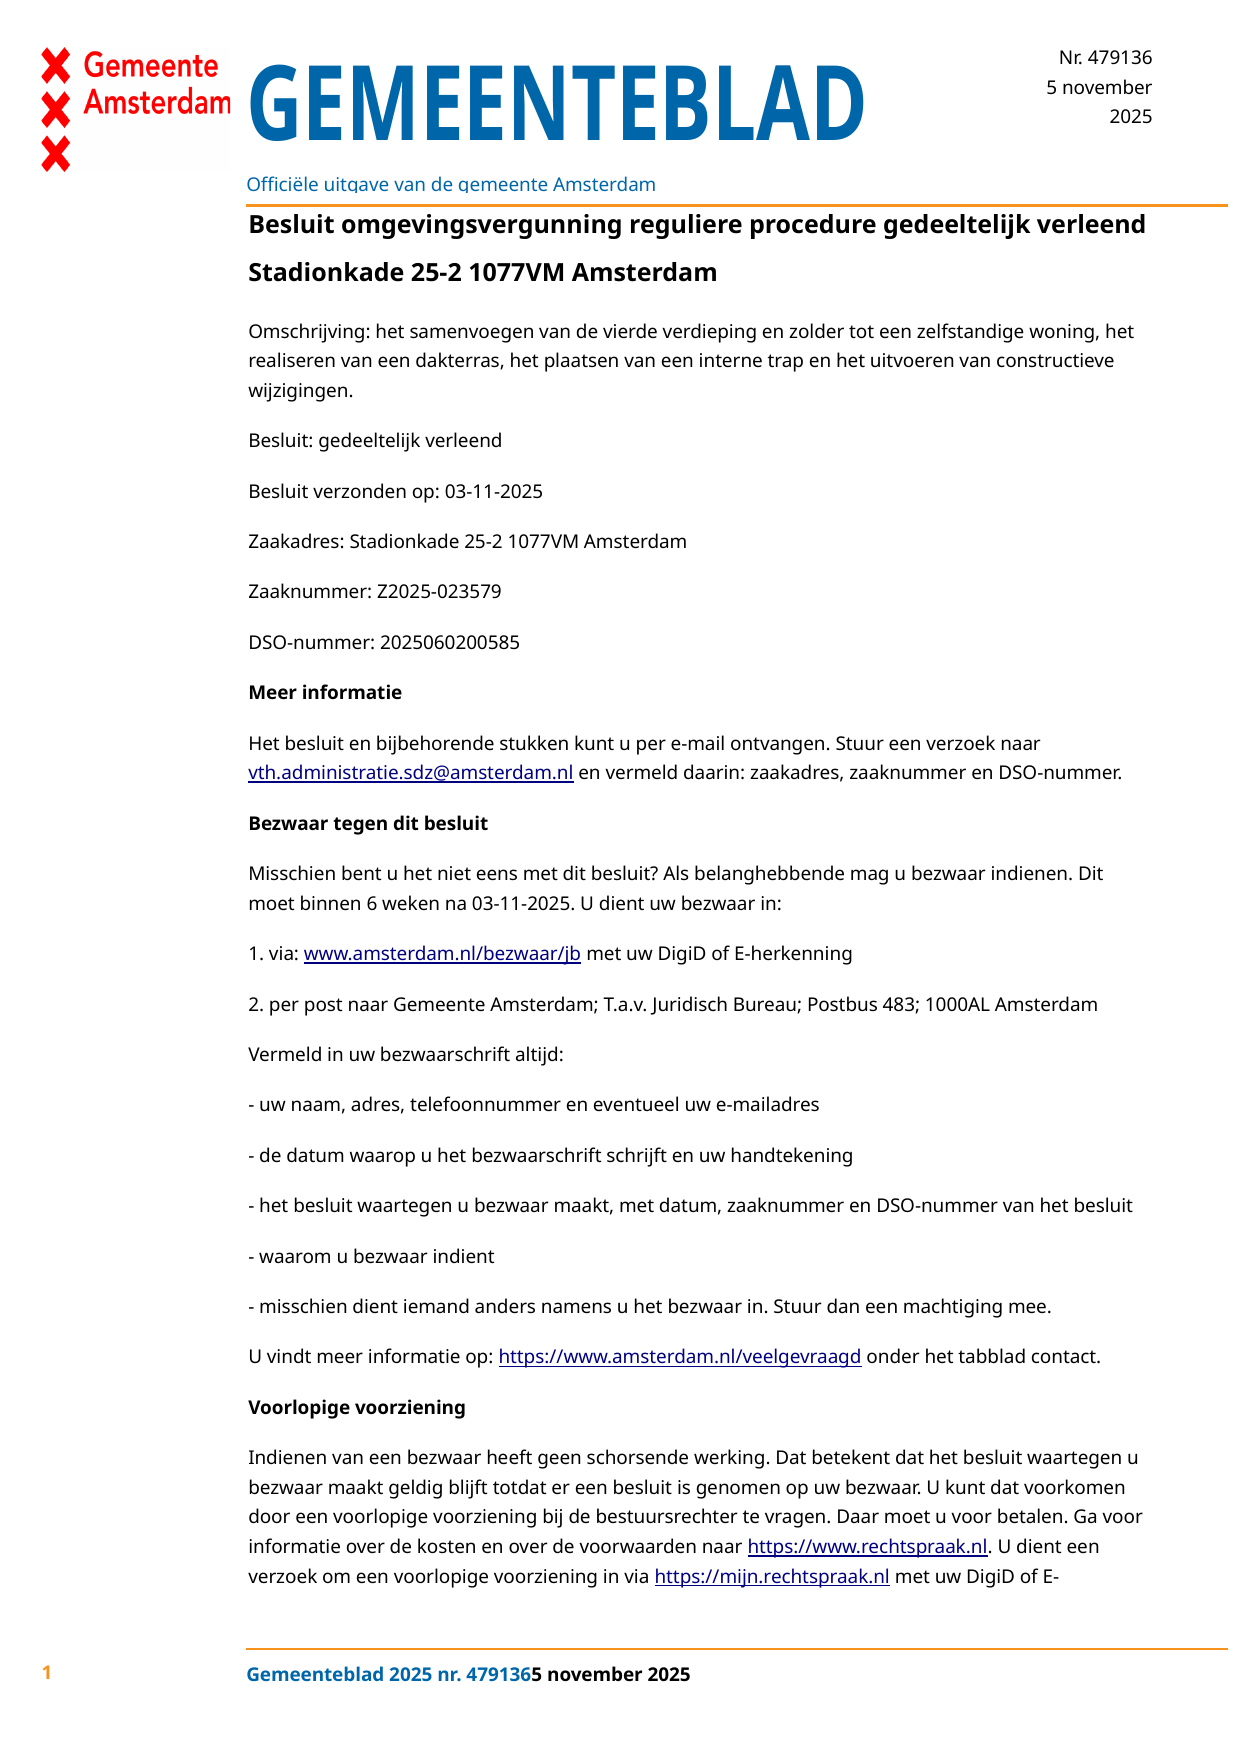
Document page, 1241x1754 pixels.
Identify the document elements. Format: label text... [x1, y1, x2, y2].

text 2. per post naar Gemeente Amsterdam; T.a.v. Juridisch Bureau; Postbus 483; 1000AL Amsterdam [248, 991, 1152, 1017]
text Vermeld in uw bezwaarschrift altijd: [248, 1041, 1152, 1067]
text - de datum waarop u het bezwaarschrift schrijft en uw handtekening [248, 1142, 1152, 1168]
text 1. via: www.amsterdam.nl/bezwaar/jb met uw DigiD of E-herkenning [248, 940, 1152, 966]
text - waarom u bezwaar indient [248, 1243, 1152, 1269]
text Zaakadres: Stadionkade 25-2 1077VM Amsterdam [248, 528, 1152, 554]
text Besluit: gedeeltelijk verleend [248, 427, 1152, 453]
text - uw naam, adres, telefoonnummer en eventueel uw e-mailadres [248, 1092, 1152, 1117]
text Bezwaar tegen dit besluit [248, 810, 1152, 836]
text Besluit verzonden op: 03-11-2025 [248, 478, 1152, 504]
picture [41, 47, 231, 172]
text Besluit omgevingsvergunning reguliere procedure gedeeltelijk verleend Stadionkade 25-2 1077VM Amsterdam [248, 207, 1152, 288]
text U vindt meer informatie op: https://www.amsterdam.nl/veelgevraagd onder het tabblad contact. [248, 1344, 1152, 1369]
text - misschien dient iemand anders namens u het bezwaar in. Stuur dan een machtiging mee. [248, 1293, 1152, 1319]
text Het besluit en bijbehorende stukken kunt u per e-mail ontvangen. Stuur een verzoek naar vth.administratie.sdz@amsterdam.nl en vermeld daarin: zaakadres, zaaknummer en DSO-nummer. [248, 730, 1152, 785]
text Meer informatie [248, 679, 1152, 705]
text Misschien bent u het niet eens met dit besluit? Als belanghebbende mag u bezwaar indienen. Dit moet binnen 6 weken na 03-11-2025. U dient uw bezwaar in: [248, 860, 1152, 916]
text Omschrijving: het samenvoegen van de vierde verdieping en zolder tot een zelfstandige woning, het realiseren van een dakterras, het plaatsen van een interne trap en het uitvoeren van constructieve wijzigingen. [248, 318, 1152, 403]
text DSO-nummer: 2025060200585 [248, 629, 1152, 655]
text - het besluit waartegen u bezwaar maakt, met datum, zaaknummer en DSO-nummer van het besluit [248, 1192, 1152, 1218]
text Voorlopige voorziening [248, 1394, 1152, 1420]
text Indienen van een bezwaar heeft geen schorsende werking. Dat betekent dat het besluit waartegen u bezwaar maakt geldig blijft totdat er een besluit is genomen op uw bezwaar. U kunt dat voorkomen door een voorlopige voorziening bij de bestuursrechter te vragen. Daar moet u voor betalen. Ga voor informatie over de kosten en over de voorwaarden naar https://www.rechtspraak.nl. U dient een verzoek om een voorlopige voorziening in via https://mijn.rechtspraak.nl met uw DigiD of E- [248, 1444, 1152, 1589]
text Zaaknummer: Z2025-023579 [248, 579, 1152, 604]
